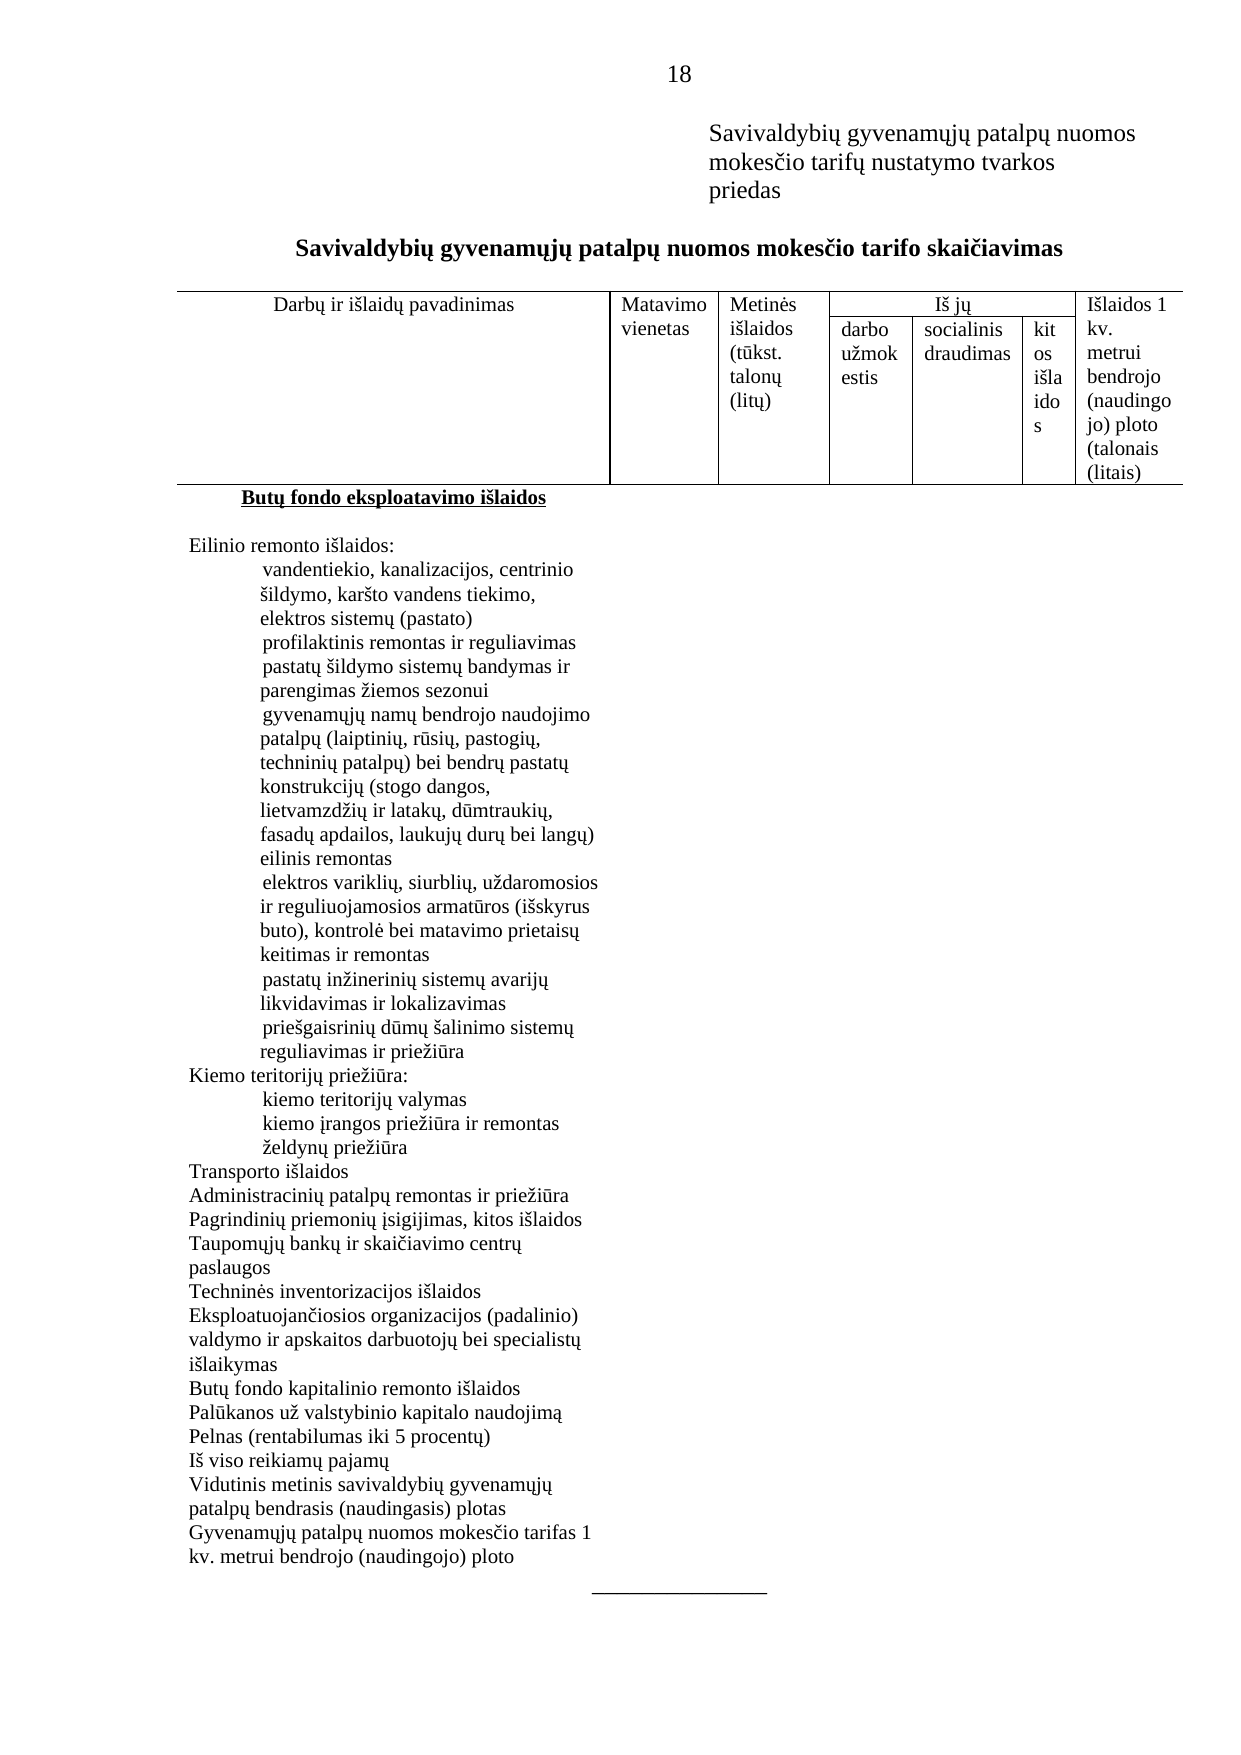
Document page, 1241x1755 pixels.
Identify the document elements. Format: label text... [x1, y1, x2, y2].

table_cell [913, 485, 1022, 1568]
table_header Matavimo vienetas [611, 292, 718, 484]
text Savivaldybių gyvenamųjų patalpų nuomos mokesčio tarifo skaičiavimas [177, 233, 1181, 262]
table_header Išlaidos 1 kv. metrui bendrojo (naudingojo) ploto (talonais (litais) [1076, 292, 1183, 484]
text mokesčio tarifų nustatymo tvarkos [177, 147, 1181, 176]
table_header Iš jų [830, 292, 1075, 316]
table_cell [1022, 485, 1076, 1568]
text priedas [177, 176, 1181, 204]
table_cell socialinis draudimas [913, 317, 1022, 484]
table_cell Butų fondo eksploatavimo išlaidos Eilinio remonto išlaidos: vandentiekio, kanalizacijos, centrinio šildymo, karšto vandens tiekimo, elektros sistemų (pastato) profilaktinis remontas ir reguliavimas pastatų šildymo sistemų bandymas ir parengimas žiemos sezonui gyvenamųjų namų bendrojo naudojimo patalpų (laiptinių, rūsių, pastogių, techninių patalpų) bei bendrų pastatų konstrukcijų (stogo dangos, lietvamzdžių ir latakų, dūmtraukių, fasadų apdailos, laukujų durų bei langų) eilinis remontas elektros variklių, siurblių, uždaromosios ir reguliuojamosios armatūros (išskyrus buto), kontrolė bei matavimo prietaisų keitimas ir remontas pastatų inžinerinių sistemų avarijų likvidavimas ir lokalizavimas priešgaisrinių dūmų šalinimo sistemų reguliavimas ir priežiūra Kiemo teritorijų priežiūra: kiemo teritorijų valymas kiemo įrangos priežiūra ir remontas želdynų priežiūra Transporto išlaidos Administracinių patalpų remontas ir priežiūra Pagrindinių priemonių įsigijimas, kitos išlaidos Taupomųjų bankų ir skaičiavimo centrų paslaugos Techninės inventorizacijos išlaidos Eksploatuojančiosios organizacijos (padalinio) valdymo ir apskaitos darbuotojų bei specialistų išlaikymas Butų fondo kapitalinio remonto išlaidos Palūkanos už valstybinio kapitalo naudojimą Pelnas (rentabilumas iki 5 procentų) Iš viso reikiamų pajamų Vidutinis metinis savivaldybių gyvenamųjų patalpų bendrasis (naudingasis) plotas Gyvenamųjų patalpų nuomos mokesčio tarifas 1 kv. metrui bendrojo (naudingojo) ploto [177, 485, 610, 1568]
table_header Metinės išlaidos (tūkst. talonų (litų) [719, 292, 829, 484]
table_cell kitos išlaidos [1023, 317, 1075, 484]
text ______________ [177, 1568, 1181, 1597]
text Savivaldybių gyvenamųjų patalpų nuomos [709, 118, 1181, 147]
table_cell darbo užmokestis [830, 317, 912, 484]
table_cell [718, 485, 830, 1568]
table_cell [1076, 485, 1183, 1568]
table_cell [610, 485, 718, 1568]
table_header Darbų ir išlaidų pavadinimas [177, 292, 609, 484]
table_cell [830, 485, 913, 1568]
